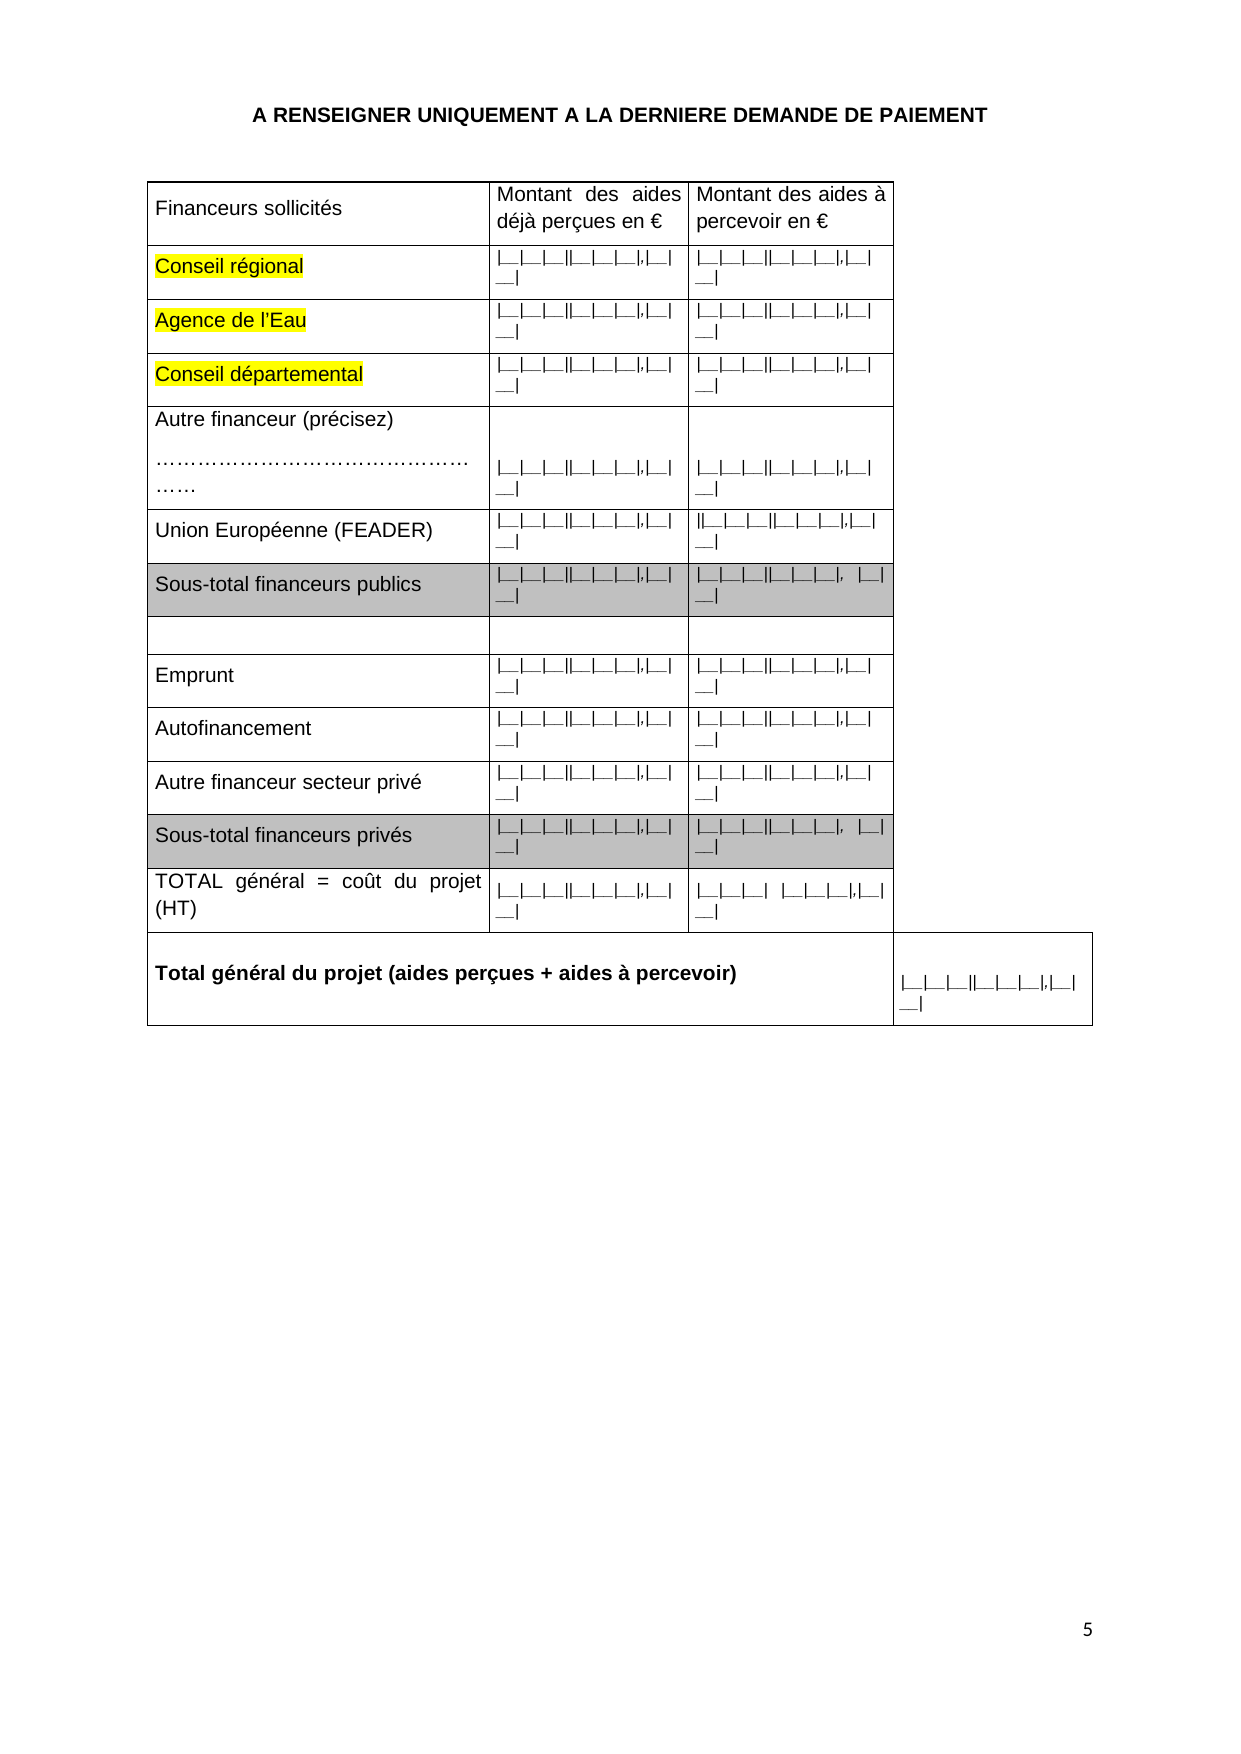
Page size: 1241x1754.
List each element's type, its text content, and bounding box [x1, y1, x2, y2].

table_cell Conseil départemental [148, 354, 489, 406]
table_cell Conseil régional [148, 246, 489, 299]
table_cell |__|__|__| |__|__|__|,|__|__| [689, 869, 893, 932]
table_cell Sous-total financeurs publics [148, 564, 489, 616]
table_cell [894, 707, 1093, 761]
table_cell [689, 617, 893, 654]
table_cell |__|__|__||__|__|__|,|__|__| [490, 407, 688, 509]
table_cell |__|__|__||__|__|__|,|__|__| [490, 564, 688, 616]
table_cell |__|__|__||__|__|__|,|__|__| [689, 300, 893, 352]
table_header Financeurs sollicités [148, 183, 489, 245]
table_cell [894, 299, 1093, 352]
table_cell Sous-total financeurs privés [148, 815, 489, 868]
table_cell Autre financeur secteur privé [148, 762, 489, 814]
table_cell Total général du projet (aides perçues + aides à percevoir) [148, 933, 893, 1024]
table_cell |__|__|__||__|__|__|,|__|__| [490, 708, 688, 761]
table_cell [894, 406, 1093, 509]
table_cell |__|__|__||__|__|__|,|__|__| [490, 510, 688, 563]
table_cell |__|__|__||__|__|__|,|__|__| [490, 815, 688, 868]
table_cell |__|__|__||__|__|__|,|__|__| [490, 655, 688, 707]
table_cell [894, 616, 1093, 654]
table_cell [894, 814, 1093, 868]
table_cell |__|__|__||__|__|__|,|__|__| [689, 246, 893, 299]
table_cell |__|__|__||__|__|__|,|__|__| [689, 407, 893, 509]
text A RENSEIGNER UNIQUEMENT A LA DERNIERE DEMANDE DE PAIEMENT [148, 103, 1093, 127]
table_cell [894, 761, 1093, 814]
table_cell |__|__|__||__|__|__|,|__|__| [490, 762, 688, 814]
table_cell |__|__|__||__|__|__|,|__|__| [490, 354, 688, 406]
table_cell |__|__|__||__|__|__|,|__|__| [894, 933, 1092, 1024]
table_header Montant des aides déjà perçues en € [490, 183, 688, 245]
table_cell ||__|__|__||__|__|__|,|__|__| [689, 510, 893, 563]
table_cell TOTAL général = coût du projet (HT) [148, 869, 489, 932]
table_cell [894, 245, 1093, 299]
table_cell |__|__|__||__|__|__|,|__|__| [490, 869, 688, 932]
table_cell Autre financeur (précisez) …………………………………………… [148, 407, 489, 509]
table_cell [894, 563, 1093, 616]
table_header Montant des aides à percevoir en € [689, 183, 893, 245]
table_cell [894, 654, 1093, 707]
table_cell [490, 617, 688, 654]
table_header [894, 181, 1093, 245]
table_cell |__|__|__||__|__|__|,|__|__| [490, 246, 688, 299]
table_cell |__|__|__||__|__|__|,|__|__| [689, 762, 893, 814]
table_cell Emprunt [148, 655, 489, 707]
table_cell [148, 617, 489, 654]
table_cell |__|__|__||__|__|__|,|__|__| [689, 708, 893, 761]
table_cell |__|__|__||__|__|__|, |__|__| [689, 564, 893, 616]
table_cell |__|__|__||__|__|__|,|__|__| [490, 300, 688, 352]
table_cell Autofinancement [148, 708, 489, 761]
table_cell [894, 353, 1093, 406]
table_cell |__|__|__||__|__|__|,|__|__| [689, 655, 893, 707]
table_cell [894, 868, 1093, 932]
table_cell [894, 509, 1093, 563]
table_cell |__|__|__||__|__|__|, |__|__| [689, 815, 893, 868]
table_cell |__|__|__||__|__|__|,|__|__| [689, 354, 893, 406]
table_cell Union Européenne (FEADER) [148, 510, 489, 563]
table_cell Agence de l’Eau [148, 300, 489, 352]
